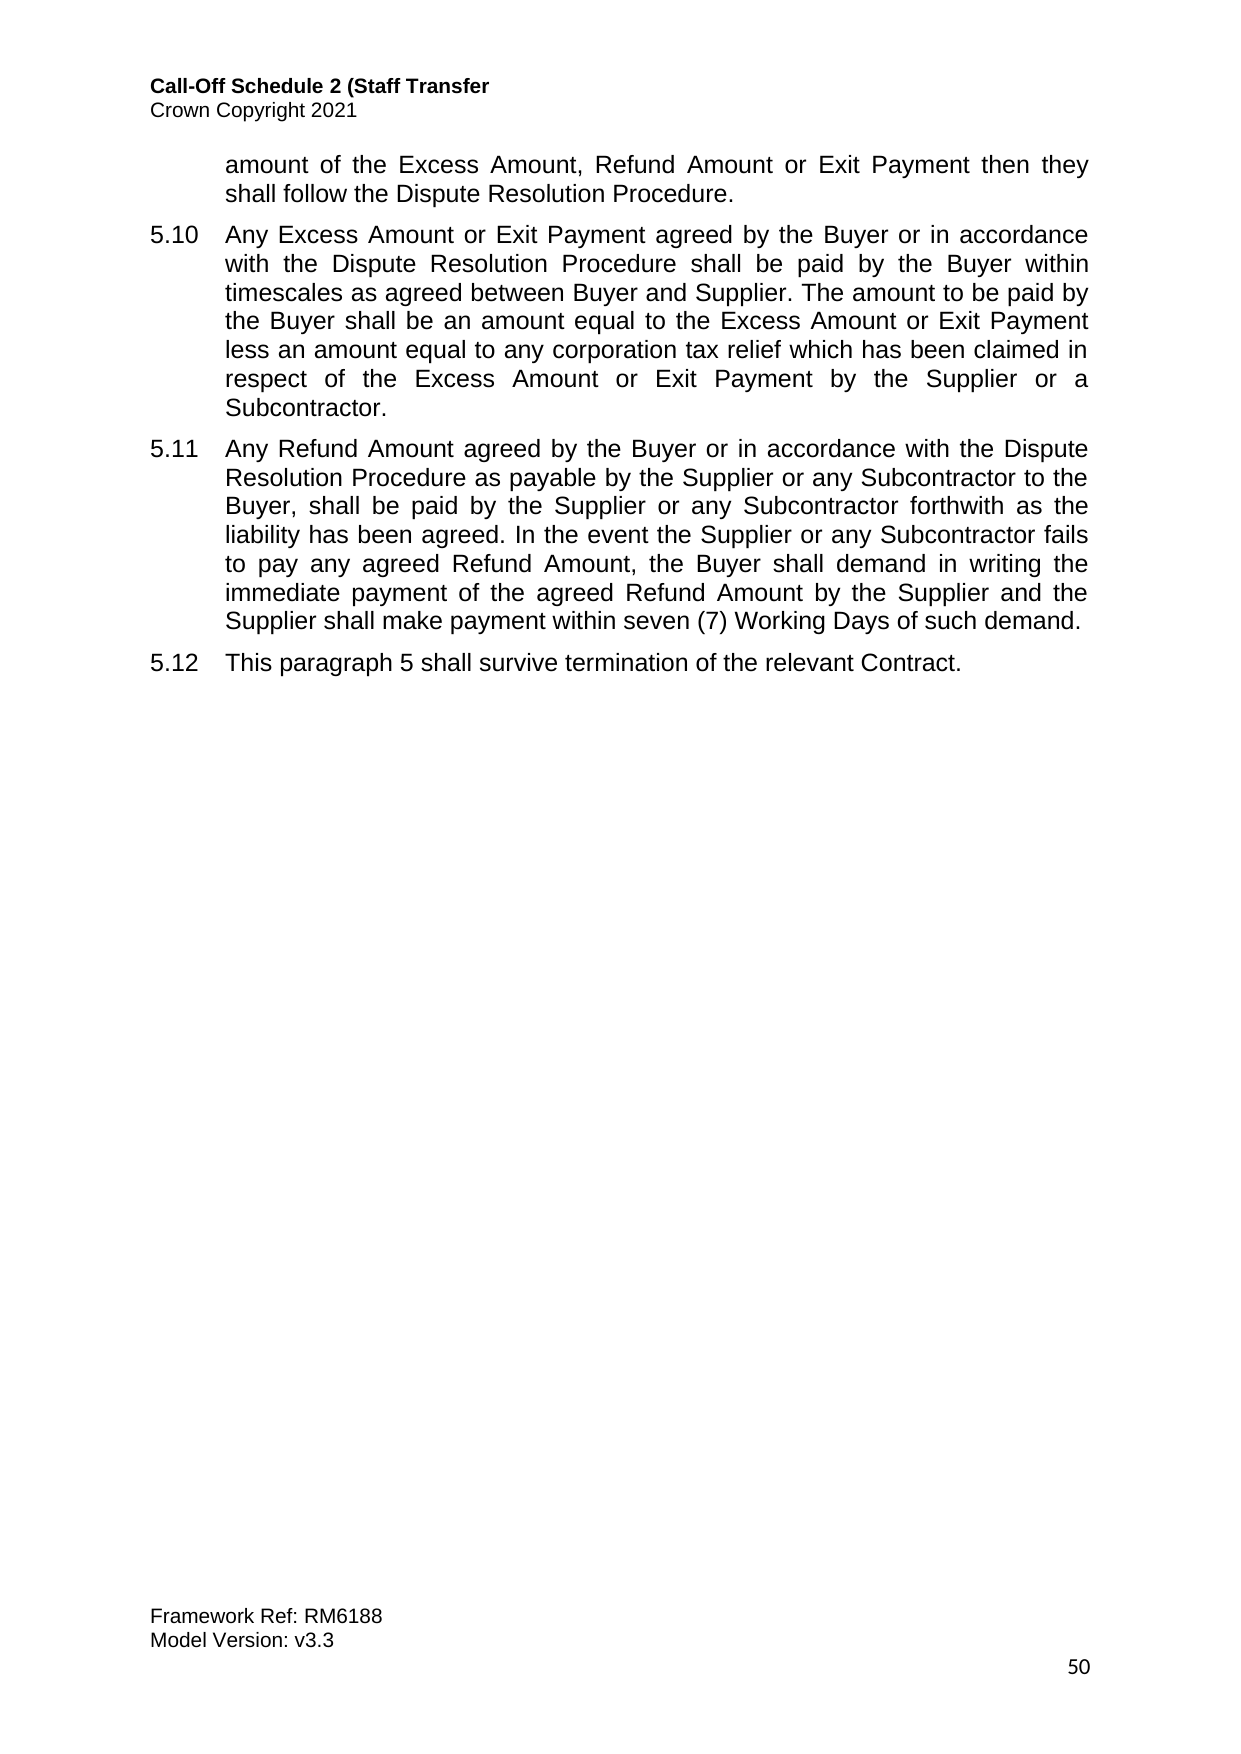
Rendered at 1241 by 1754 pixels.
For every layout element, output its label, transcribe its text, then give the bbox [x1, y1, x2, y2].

list Any Excess Amount or Exit Payment agreed by the Buyer or in accordance with the Dispute Resolution Procedure shall be paid by the Buyer within timescales as agreed between Buyer and Supplier. The amount to be paid by the Buyer shall be an amount equal to the Excess Amount or Exit Payment less an amount equal to any corporation tax relief which has been claimed in respect of the Excess Amount or Exit Payment by the Supplier or a Subcontractor. [150, 220, 1090, 421]
list Any Refund Amount agreed by the Buyer or in accordance with the Dispute Resolution Procedure as payable by the Supplier or any Subcontractor to the Buyer, shall be paid by the Supplier or any Subcontractor forthwith as the liability has been agreed. In the event the Supplier or any Subcontractor fails to pay any agreed Refund Amount, the Buyer shall demand in writing the immediate payment of the agreed Refund Amount by the Supplier and the Supplier shall make payment within seven (7) Working Days of such demand. [150, 434, 1090, 635]
list amount of the Excess Amount, Refund Amount or Exit Payment then they shall follow the Dispute Resolution Procedure. [150, 150, 1090, 207]
list This paragraph 5 shall survive termination of the relevant Contract. [150, 647, 1090, 676]
